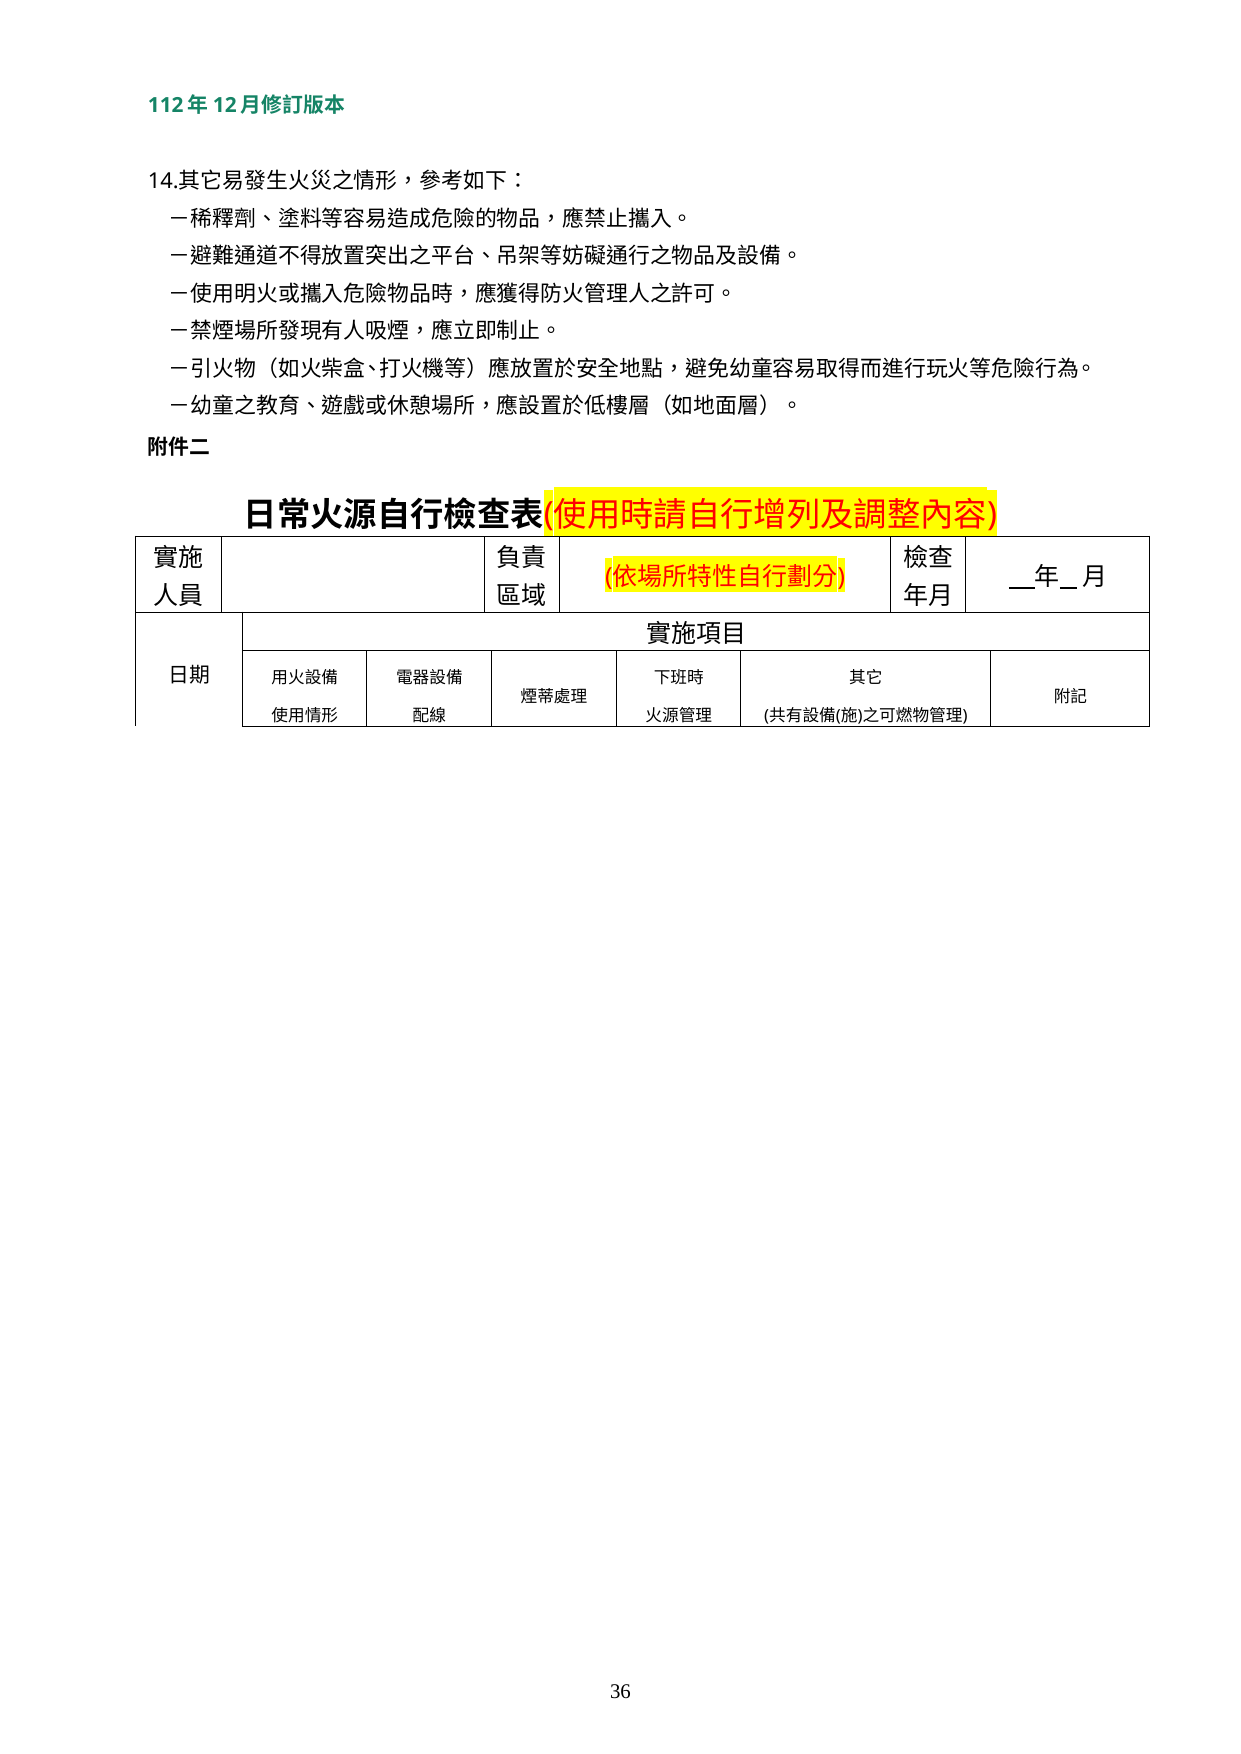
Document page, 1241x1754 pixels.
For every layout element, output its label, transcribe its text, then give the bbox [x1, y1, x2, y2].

table_cell 實施項目 [243, 613, 1149, 650]
table_cell 用火設備 使用情形 [243, 651, 366, 726]
text －引火物（如火柴盒、打火機等）應放置於安全地點，避免幼童容易取得而進行玩火等危險行為。 [168, 348, 1092, 386]
table_header [222, 537, 484, 612]
text －使用明火或攜入危險物品時，應獲得防火管理人之許可。 [168, 273, 1092, 311]
text －稀釋劑、塗料等容易造成危險的物品，應禁止攜入。 [168, 198, 1092, 236]
table_header 負責區域 [485, 537, 559, 612]
table_header (依場所特性自行劃分) [560, 537, 890, 612]
text －禁煙場所發現有人吸煙，應立即制止。 [168, 311, 1092, 348]
table_cell 附記 [991, 651, 1149, 726]
text －避難通道不得放置突出之平台、吊架等妨礙通行之物品及設備。 [168, 236, 1092, 273]
text 14.其它易發生火災之情形，參考如下： [148, 161, 1092, 198]
text 日常火源自行檢查表(使用時請自行增列及調整內容) [148, 461, 1092, 536]
table_cell 煙蒂處理 [492, 651, 616, 726]
table_cell 日期 [136, 613, 242, 726]
table_cell 下班時 火源管理 [617, 651, 740, 726]
text －幼童之教育、遊戲或休憩場所，應設置於低樓層（如地面層）。 [168, 386, 1092, 423]
table_cell 電器設備 配線 [367, 651, 491, 726]
table_header 實施人員 [136, 537, 221, 612]
text 附件二 [148, 423, 1092, 461]
table_header 年 月 [966, 537, 1149, 612]
table_cell 其它 (共有設備(施)之可燃物管理) [741, 651, 990, 726]
table_header 檢查年月 [891, 537, 965, 612]
